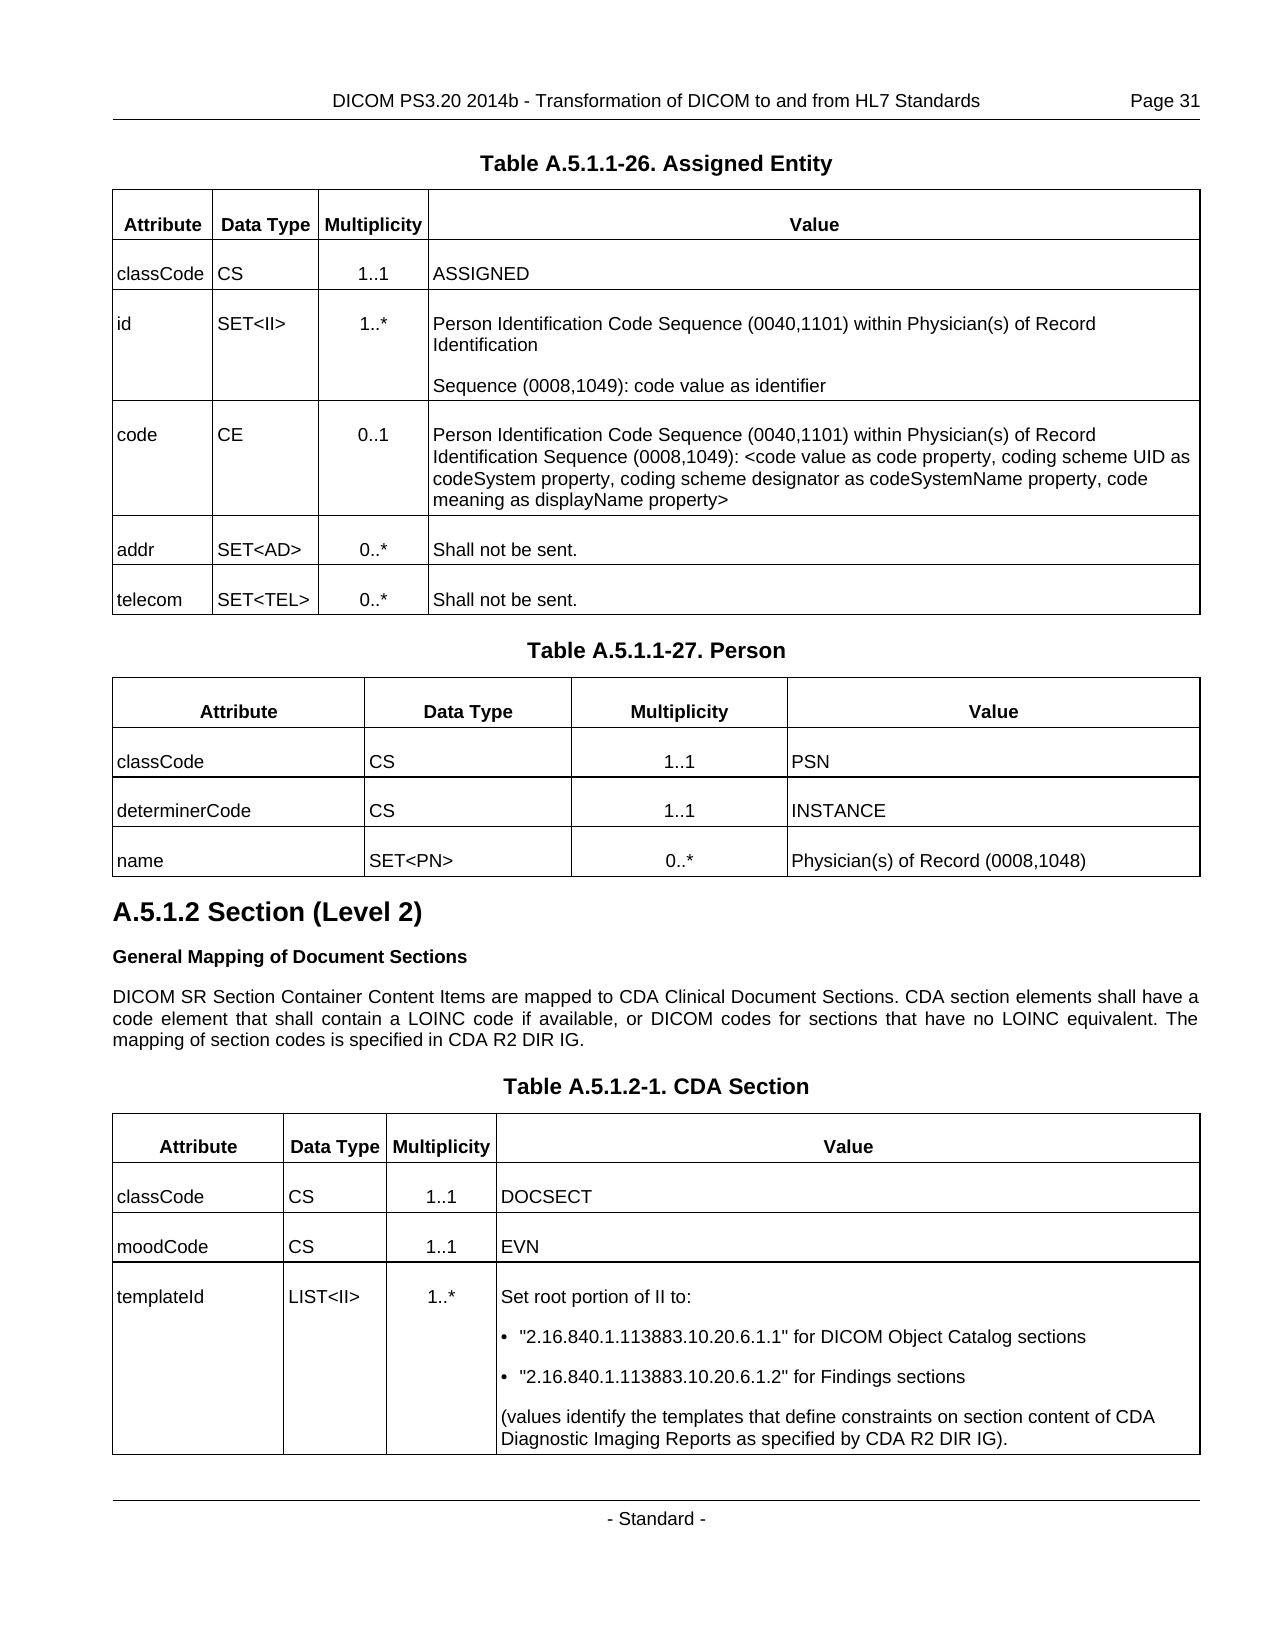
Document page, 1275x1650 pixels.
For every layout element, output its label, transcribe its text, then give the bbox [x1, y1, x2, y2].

table_header Data Type [365, 678, 571, 727]
table_cell 0..* [319, 516, 428, 564]
table_cell SET<II> [213, 290, 318, 400]
table_cell 1..* [319, 290, 428, 400]
table_cell Person Identification Code Sequence (0040,1101) within Physician(s) of Record Identification Sequence (0008,1049): code value as identifier [429, 290, 1199, 400]
table_cell CS [284, 1163, 386, 1212]
table_cell classCode [113, 240, 212, 289]
table_header Multiplicity [572, 678, 787, 727]
table_header Value [788, 678, 1199, 727]
table_cell CS [365, 778, 571, 826]
table_cell code [113, 401, 212, 515]
table_cell ASSIGNED [429, 240, 1199, 289]
text General Mapping of Document Sections [112, 946, 1200, 967]
text A.5.1.2 Section (Level 2) [112, 896, 1200, 927]
table_header Multiplicity [319, 190, 428, 239]
table_cell PSN [788, 728, 1199, 776]
text Table A.5.1.1-27. Person [112, 638, 1200, 663]
table_header Value [429, 190, 1199, 239]
table_cell determinerCode [113, 778, 364, 826]
table_cell moodCode [113, 1213, 283, 1261]
table_cell 1..1 [572, 778, 787, 826]
table_cell templateId [113, 1263, 283, 1454]
table_cell 1..1 [572, 728, 787, 776]
table_cell SET<AD> [213, 516, 318, 564]
table_cell name [113, 827, 364, 876]
table_cell 1..1 [387, 1163, 496, 1212]
table_header Attribute [113, 678, 364, 727]
table_cell telecom [113, 565, 212, 614]
text Table A.5.1.2-1. CDA Section [112, 1073, 1200, 1099]
table_cell EVN [497, 1213, 1199, 1261]
table_cell CS [213, 240, 318, 289]
table_cell 0..* [319, 565, 428, 614]
table_cell classCode [113, 728, 364, 776]
table_cell 0..* [572, 827, 787, 876]
table_cell SET<TEL> [213, 565, 318, 614]
table_cell CE [213, 401, 318, 515]
table_cell id [113, 290, 212, 400]
table_cell 1..1 [387, 1213, 496, 1261]
table_header Attribute [113, 190, 212, 239]
table_cell CS [365, 728, 571, 776]
text Table A.5.1.1-26. Assigned Entity [112, 150, 1200, 176]
table_cell Set root portion of II to: "2.16.840.1.113883.10.20.6.1.1" for DICOM Object Catalog sections "2.16.840.1.113883.10.20.6.1.2" for Findings sections (values identify the templates that define constraints on section content of CDA Diagnostic Imaging Reports as specified by CDA R2 DIR IG). [497, 1263, 1199, 1454]
table_header Data Type [213, 190, 318, 239]
table_cell 1..* [387, 1263, 496, 1454]
table_cell Shall not be sent. [429, 565, 1199, 614]
table_cell Physician(s) of Record (0008,1048) [788, 827, 1199, 876]
table_cell Shall not be sent. [429, 516, 1199, 564]
table_cell SET<PN> [365, 827, 571, 876]
text DICOM SR Section Container Content Items are mapped to CDA Clinical Document Sections. CDA section elements shall have a code element that shall contain a LOINC code if available, or DICOM codes for sections that have no LOINC equivalent. The mapping of section codes is specified in CDA R2 DIR IG. [112, 986, 1200, 1051]
table_header Value [497, 1114, 1199, 1162]
table_cell DOCSECT [497, 1163, 1199, 1212]
table_cell 1..1 [319, 240, 428, 289]
table_cell 0..1 [319, 401, 428, 515]
table_cell INSTANCE [788, 778, 1199, 826]
table_header Multiplicity [387, 1114, 496, 1162]
table_cell Person Identification Code Sequence (0040,1101) within Physician(s) of Record Identification Sequence (0008,1049): <code value as code property, coding scheme UID as codeSystem property, coding scheme designator as codeSystemName property, code meaning as displayName property> [429, 401, 1199, 515]
table_header Attribute [113, 1114, 283, 1162]
table_cell addr [113, 516, 212, 564]
table_cell LIST<II> [284, 1263, 386, 1454]
table_header Data Type [284, 1114, 386, 1162]
table_cell classCode [113, 1163, 283, 1212]
table_cell CS [284, 1213, 386, 1261]
